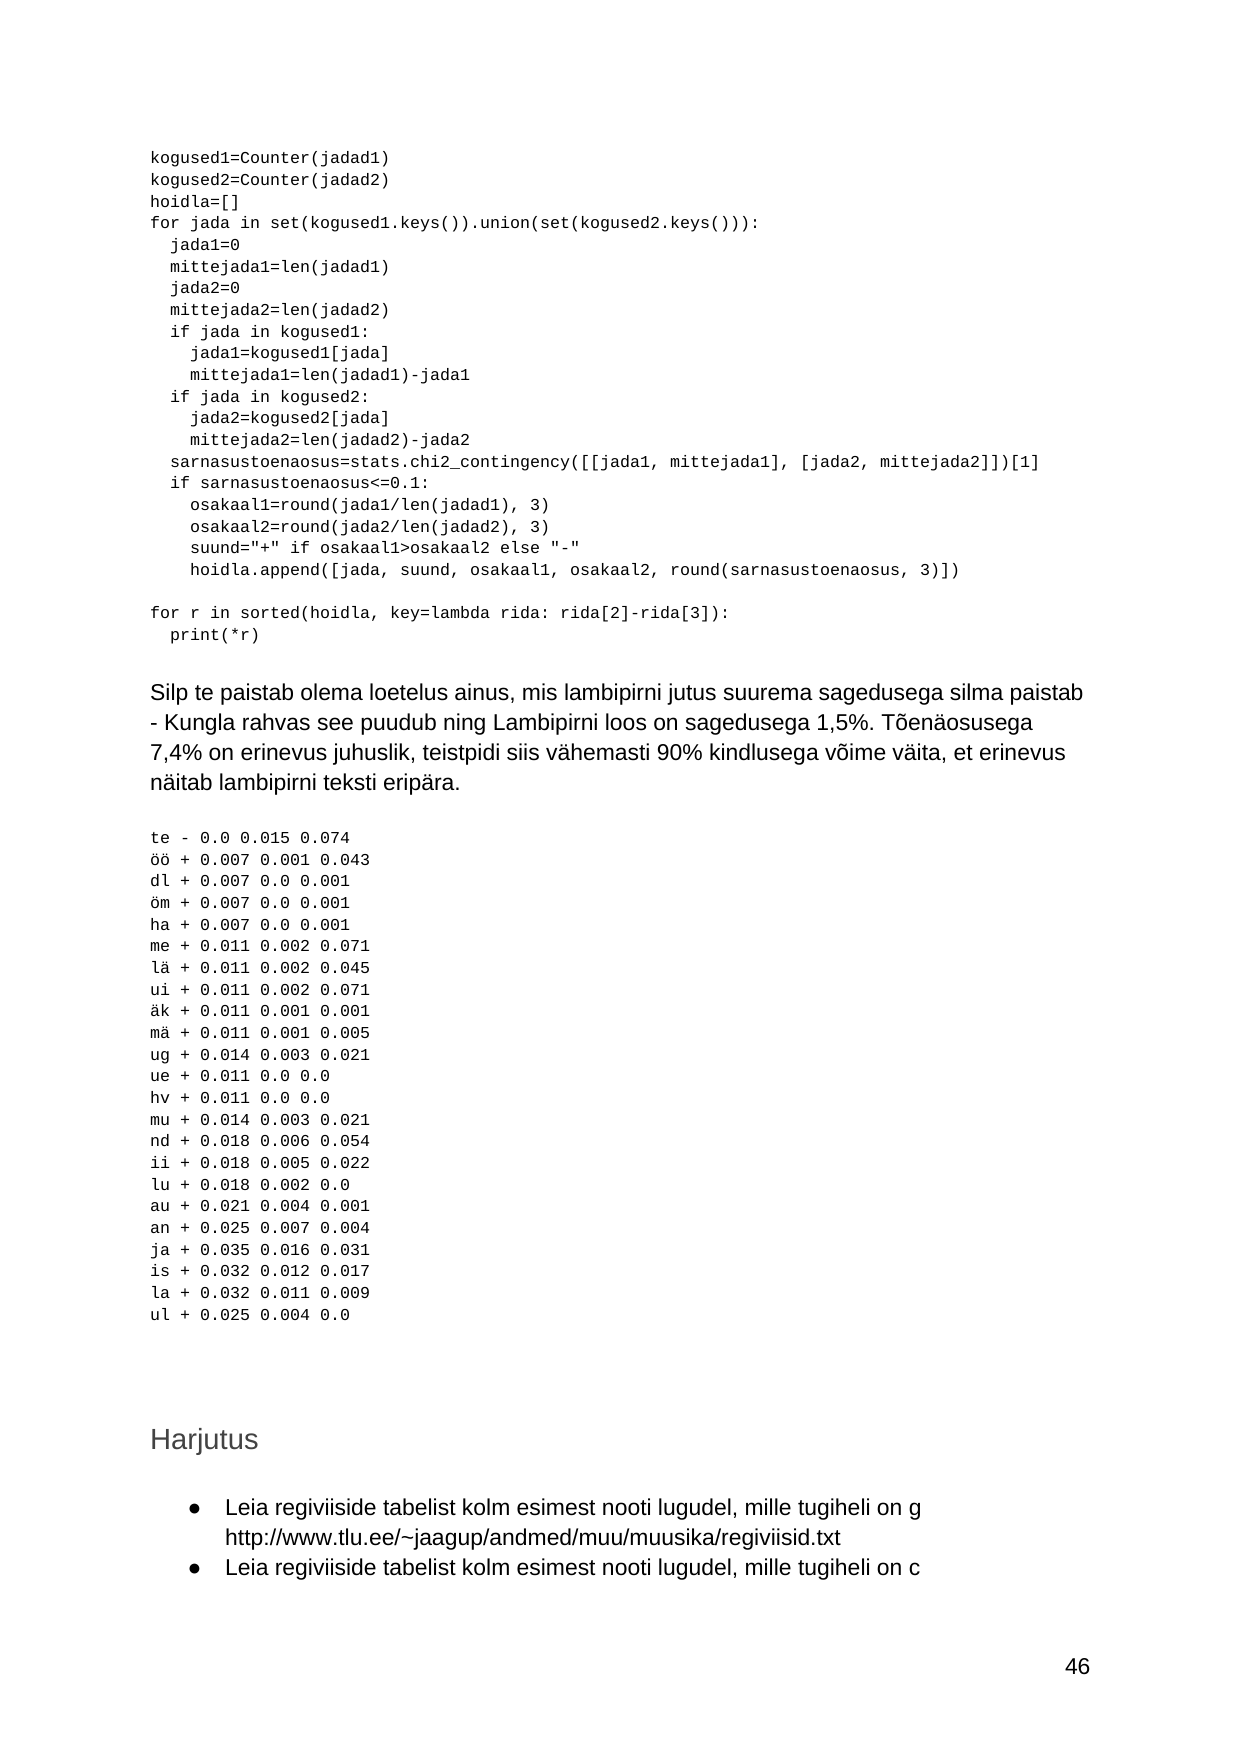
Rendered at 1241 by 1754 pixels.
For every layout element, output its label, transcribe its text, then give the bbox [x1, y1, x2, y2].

text lä + 0.011 0.002 0.045 [150, 959, 1090, 978]
text hoidla.append([jada, suund, osakaal1, osakaal2, round(sarnasustoenaosus, 3)]) [150, 562, 1090, 581]
text if jada in kogused1: [150, 323, 1090, 342]
text lu + 0.018 0.002 0.0 [150, 1176, 1090, 1195]
text Silp te paistab olema loetelus ainus, mis lambipirni jutus suurema sagedusega silma paistab - Kungla rahvas see puudub ning Lambipirni loos on sagedusega 1,5%. Tõenäosusega 7,4% on erinevus juhuslik, teistpidi siis vähemasti 90% kindlusega võime väita, et erinevus näitab lambipirni teksti eripära. [150, 678, 1090, 796]
text print(*r) [150, 627, 1090, 646]
list Leia regiviiside tabelist kolm esimest nooti lugudel, mille tugiheli on g http://www.tlu.ee/~jaagup/andmed/muu/muusika/regiviisid.txt [187, 1494, 1090, 1550]
text jada2=kogused2[jada] [150, 410, 1090, 429]
text kogused1=Counter(jadad1) [150, 150, 1090, 169]
text te - 0.0 0.015 0.074 [150, 829, 1090, 848]
text la + 0.032 0.011 0.009 [150, 1284, 1090, 1303]
text jada1=kogused1[jada] [150, 345, 1090, 364]
text mä + 0.011 0.001 0.005 [150, 1024, 1090, 1043]
text hoidla=[] [150, 193, 1090, 212]
text ui + 0.011 0.002 0.071 [150, 981, 1090, 1000]
text ul + 0.025 0.004 0.0 [150, 1306, 1090, 1325]
text öö + 0.007 0.001 0.043 [150, 851, 1090, 870]
text kogused2=Counter(jadad2) [150, 172, 1090, 191]
list Leia regiviiside tabelist kolm esimest nooti lugudel, mille tugiheli on c [187, 1554, 1090, 1581]
text mu + 0.014 0.003 0.021 [150, 1111, 1090, 1130]
text ug + 0.014 0.003 0.021 [150, 1046, 1090, 1065]
text äk + 0.011 0.001 0.001 [150, 1003, 1090, 1022]
text jada2=0 [150, 280, 1090, 299]
text nd + 0.018 0.006 0.054 [150, 1133, 1090, 1152]
text me + 0.011 0.002 0.071 [150, 938, 1090, 957]
text is + 0.032 0.012 0.017 [150, 1263, 1090, 1282]
text for jada in set(kogused1.keys()).union(set(kogused2.keys())): [150, 215, 1090, 234]
text mittejada2=len(jadad2) [150, 302, 1090, 321]
text öm + 0.007 0.0 0.001 [150, 894, 1090, 913]
subtitle Harjutus [150, 1422, 1090, 1455]
text osakaal1=round(jada1/len(jadad1), 3) [150, 497, 1090, 516]
text mittejada1=len(jadad1) [150, 258, 1090, 277]
text sarnasustoenaosus=stats.chi2_contingency([[jada1, mittejada1], [jada2, mittejada2]])[1] [150, 453, 1090, 472]
text if sarnasustoenaosus<=0.1: [150, 475, 1090, 494]
text if jada in kogused2: [150, 388, 1090, 407]
text mittejada1=len(jadad1)-jada1 [150, 367, 1090, 386]
text au + 0.021 0.004 0.001 [150, 1198, 1090, 1217]
text mittejada2=len(jadad2)-jada2 [150, 432, 1090, 451]
text for r in sorted(hoidla, key=lambda rida: rida[2]-rida[3]): [150, 605, 1090, 624]
text ja + 0.035 0.016 0.031 [150, 1241, 1090, 1260]
text ii + 0.018 0.005 0.022 [150, 1154, 1090, 1173]
text jada1=0 [150, 237, 1090, 256]
text suund="+" if osakaal1>osakaal2 else "-" [150, 540, 1090, 559]
text dl + 0.007 0.0 0.001 [150, 873, 1090, 892]
text ha + 0.007 0.0 0.001 [150, 916, 1090, 935]
text hv + 0.011 0.0 0.0 [150, 1089, 1090, 1108]
text an + 0.025 0.007 0.004 [150, 1219, 1090, 1238]
text ue + 0.011 0.0 0.0 [150, 1068, 1090, 1087]
text osakaal2=round(jada2/len(jadad2), 3) [150, 518, 1090, 537]
